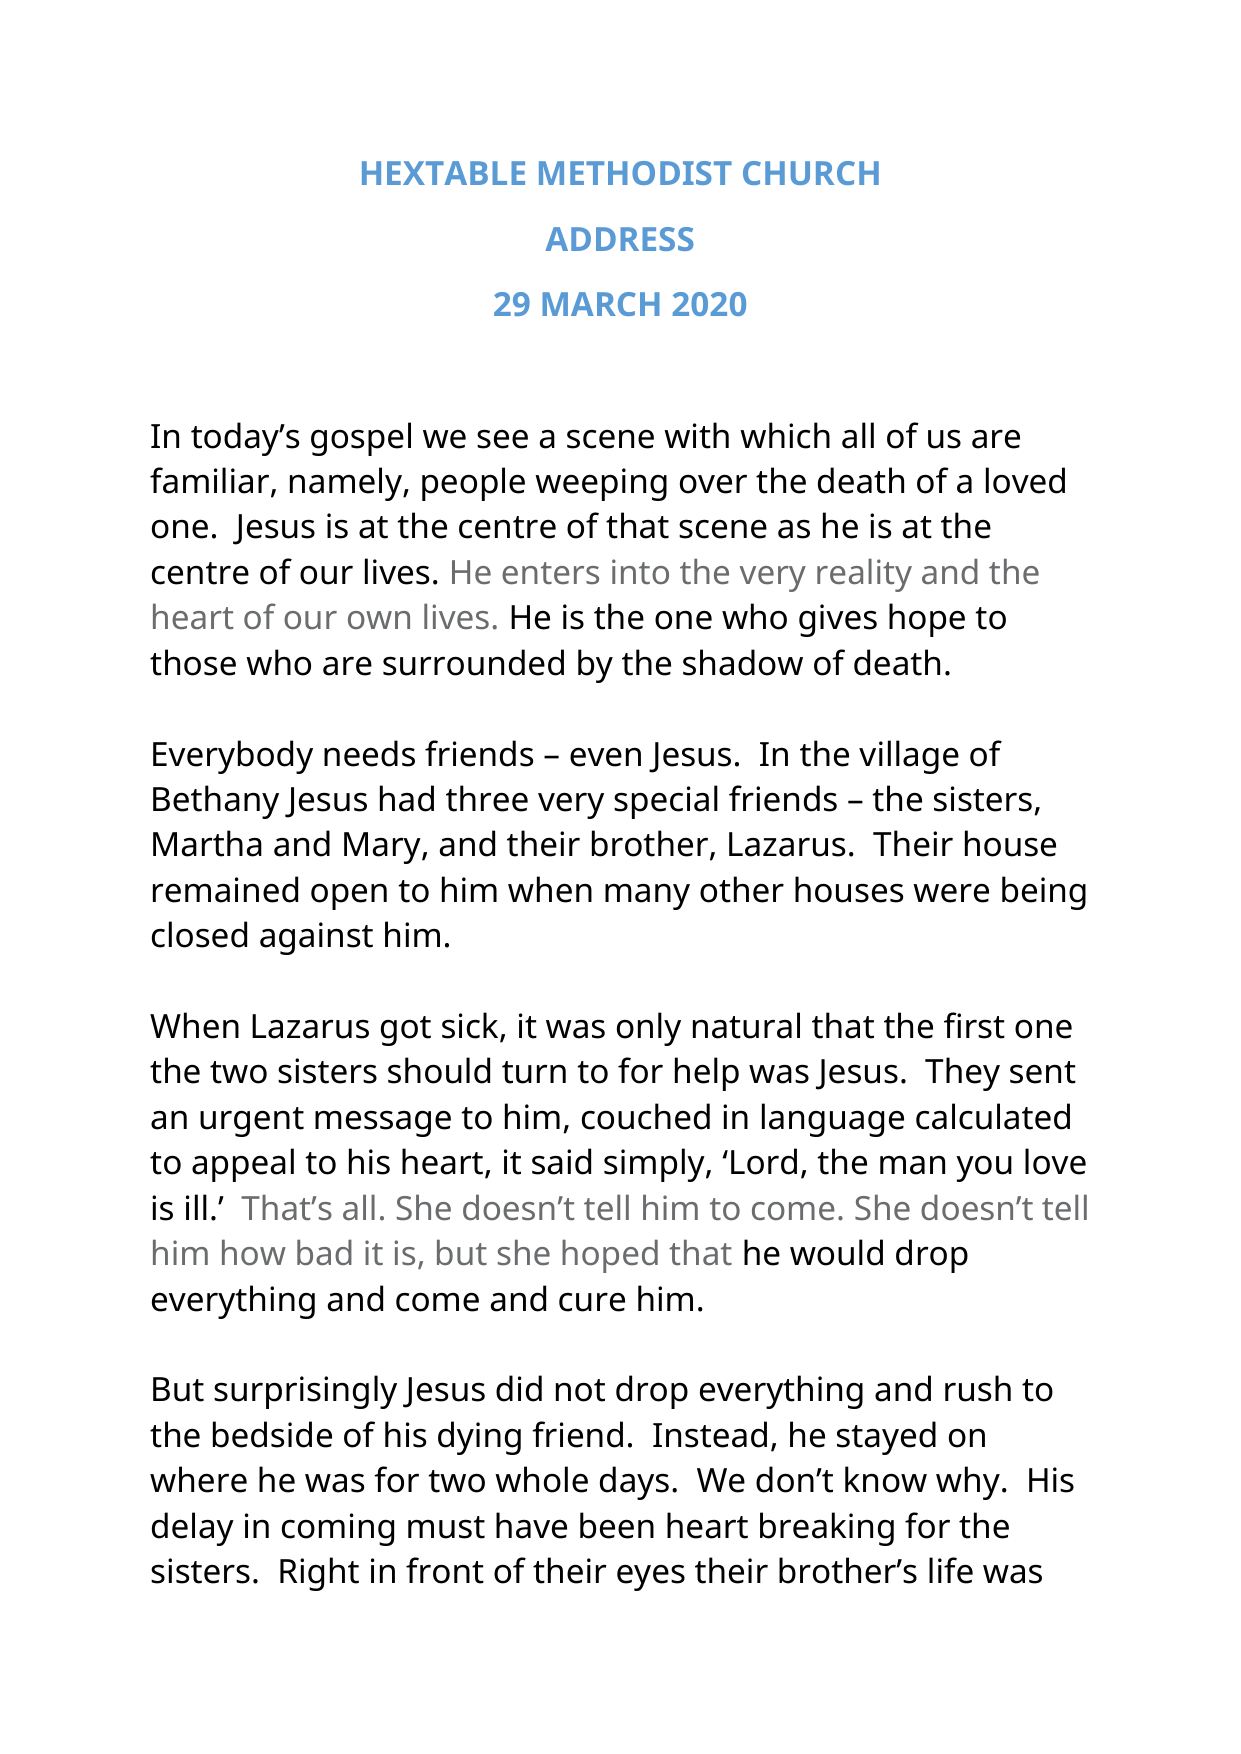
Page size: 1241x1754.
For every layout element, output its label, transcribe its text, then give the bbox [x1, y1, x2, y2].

text But surprisingly Jesus did not drop everything and rush to the bedside of his dying friend. Instead, he stayed on where he was for two whole days. We don’t know why. His delay in coming must have been heart breaking for the sisters. Right in front of their eyes their brother’s life was [150, 1366, 1090, 1593]
text In today’s gospel we see a scene with which all of us are familiar, namely, people weeping over the death of a loved one. Jesus is at the centre of that scene as he is at the centre of our lives. He enters into the very reality and the heart of our own lives. He is the one who gives hope to those who are surrounded by the shadow of death. [150, 412, 1090, 685]
text 29 MARCH 2020 [150, 281, 1090, 327]
text ADDRESS [150, 216, 1090, 261]
text When Lazarus got sick, it was only natural that the first one the two sisters should turn to for help was Jesus. They sent an urgent message to him, couched in language calculated to appeal to his heart, it said simply, ‘Lord, the man you love is ill.’ That’s all. She doesn’t tell him to come. She doesn’t tell him how bad it is, but she hoped that he would drop everything and come and cure him. [150, 1003, 1090, 1321]
text Everybody needs friends – even Jesus. In the village of Bethany Jesus had three very special friends – the sisters, Martha and Mary, and their brother, Lazarus. Their house remained open to him when many other houses were being closed against him. [150, 730, 1090, 957]
text HEXTABLE METHODIST CHURCH [150, 150, 1090, 195]
